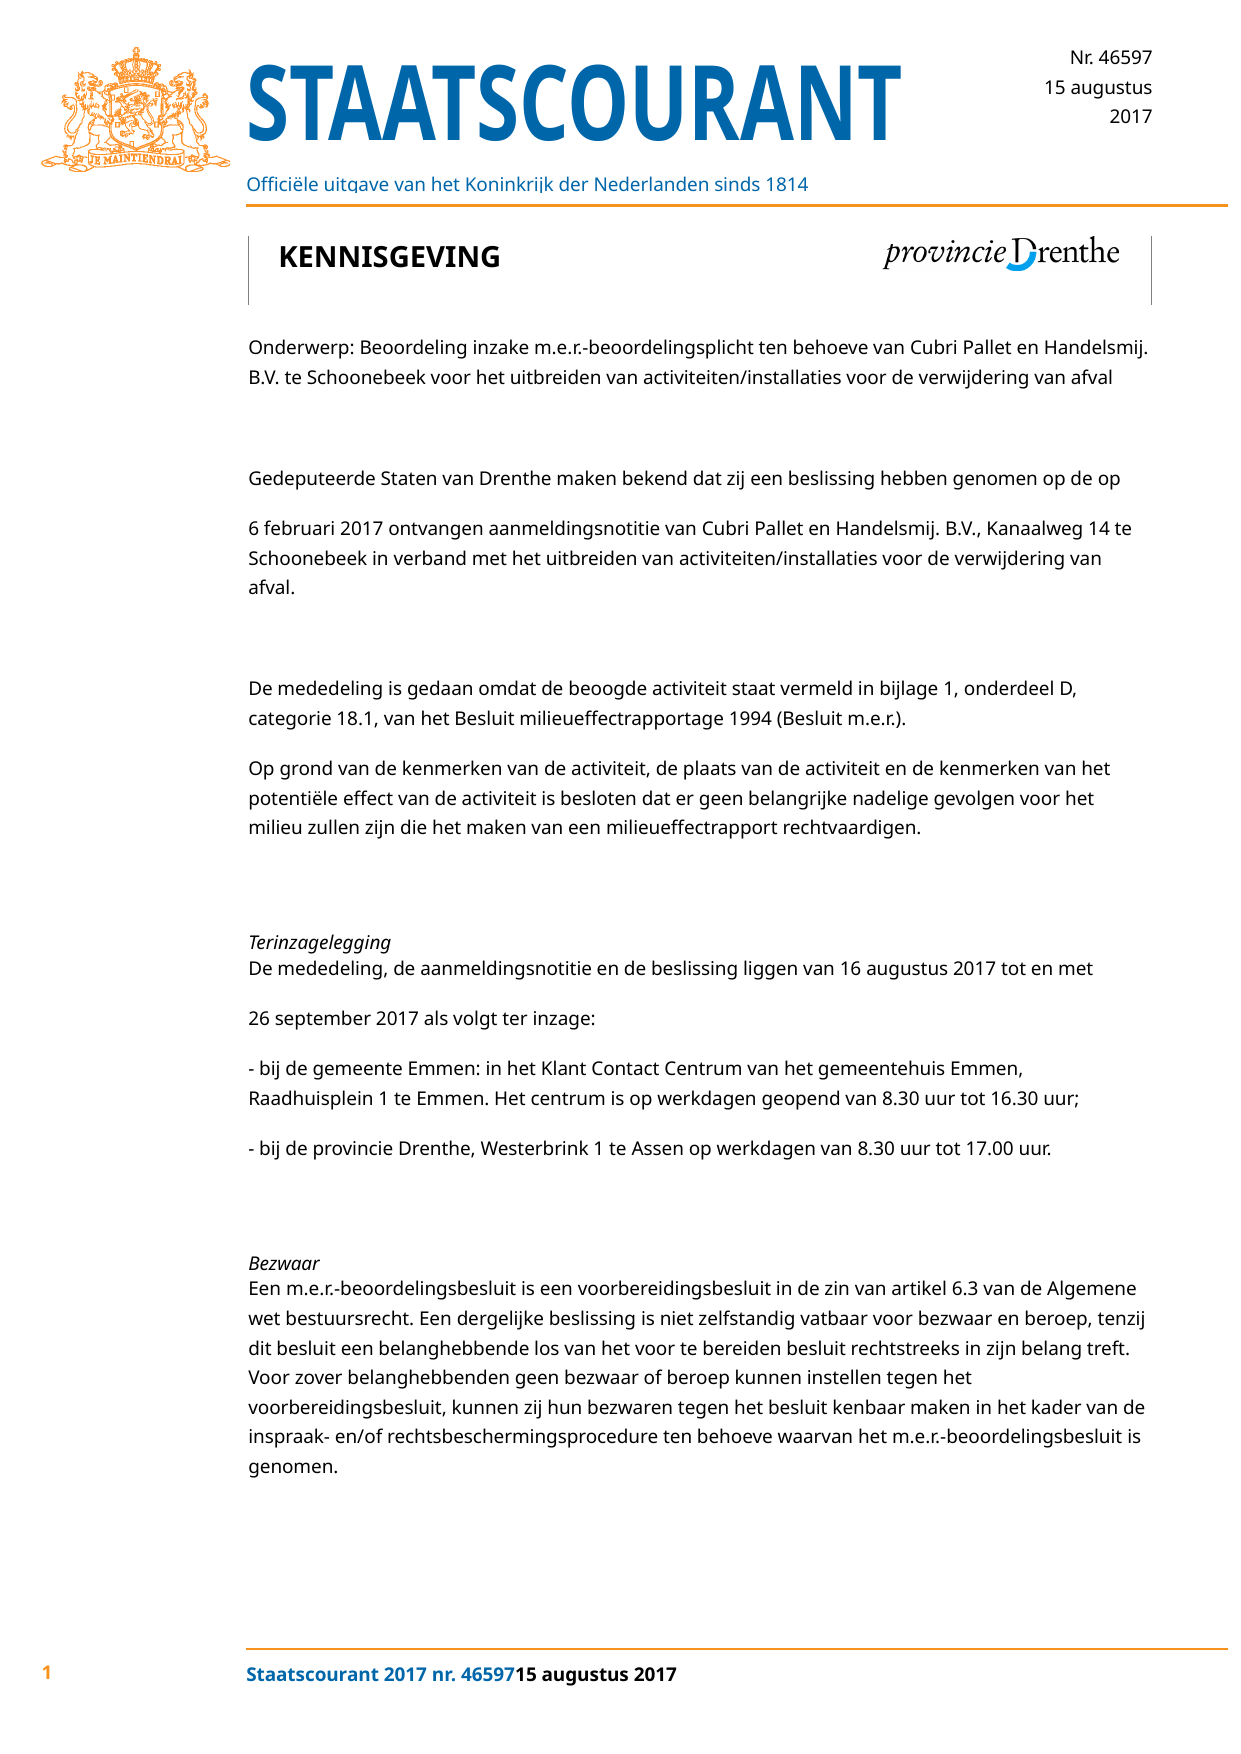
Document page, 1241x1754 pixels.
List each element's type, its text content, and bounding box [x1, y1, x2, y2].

table_header KENNISGEVING [249, 236, 850, 305]
text De mededeling is gedaan omdat de beoogde activiteit staat vermeld in bijlage 1, onderdeel D, categorie 18.1, van het Besluit milieueffectrapportage 1994 (Besluit m.e.r.). [248, 675, 1152, 731]
text - bij de provincie Drenthe, Westerbrink 1 te Assen op werkdagen van 8.30 uur tot 17.00 uur. [248, 1136, 1152, 1161]
picture [882, 236, 1119, 271]
table_header [850, 236, 1151, 305]
text - bij de gemeente Emmen: in het Klant Contact Centrum van het gemeentehuis Emmen, Raadhuisplein 1 te Emmen. Het centrum is op werkdagen geopend van 8.30 uur tot 16.30 uur; [248, 1056, 1152, 1111]
picture [41, 47, 231, 172]
text Een m.e.r.-beoordelingsbesluit is een voorbereidingsbesluit in de zin van artikel 6.3 van de Algemene wet bestuursrecht. Een dergelijke beslissing is niet zelfstandig vatbaar voor bezwaar en beroep, tenzij dit besluit een belanghebbende los van het voor te bereiden besluit rechtstreeks in zijn belang treft. Voor zover belanghebbenden geen bezwaar of beroep kunnen instellen tegen het voorbereidingsbesluit, kunnen zij hun bezwaren tegen het besluit kenbaar maken in het kader van de inspraak- en/of rechtsbeschermingsprocedure ten behoeve waarvan het m.e.r.-beoordelingsbesluit is genomen. [248, 1276, 1152, 1479]
text 6 februari 2017 ontvangen aanmeldingsnotitie van Cubri Pallet en Handelsmij. B.V., Kanaalweg 14 te Schoonebeek in verband met het uitbreiden van activiteiten/installaties voor de verwijdering van afval. [248, 515, 1152, 600]
text De mededeling, de aanmeldingsnotitie en de beslissing liggen van 16 augustus 2017 tot en met [248, 955, 1152, 980]
text Bezwaar [248, 1250, 1152, 1276]
text Terinzagelegging [248, 929, 1152, 955]
text Onderwerp: Beoordeling inzake m.e.r.-beoordelingsplicht ten behoeve van Cubri Pallet en Handelsmij. B.V. te Schoonebeek voor het uitbreiden van activiteiten/installaties voor de verwijdering van afval [248, 334, 1152, 390]
text Op grond van de kenmerken van de activiteit, de plaats van de activiteit en de kenmerken van het potentiële effect van de activiteit is besloten dat er geen belangrijke nadelige gevolgen voor het milieu zullen zijn die het maken van een milieueffectrapport rechtvaardigen. [248, 755, 1152, 840]
text 26 september 2017 als volgt ter inzage: [248, 1005, 1152, 1031]
text Gedeputeerde Staten van Drenthe maken bekend dat zij een beslissing hebben genomen op de op [248, 465, 1152, 491]
